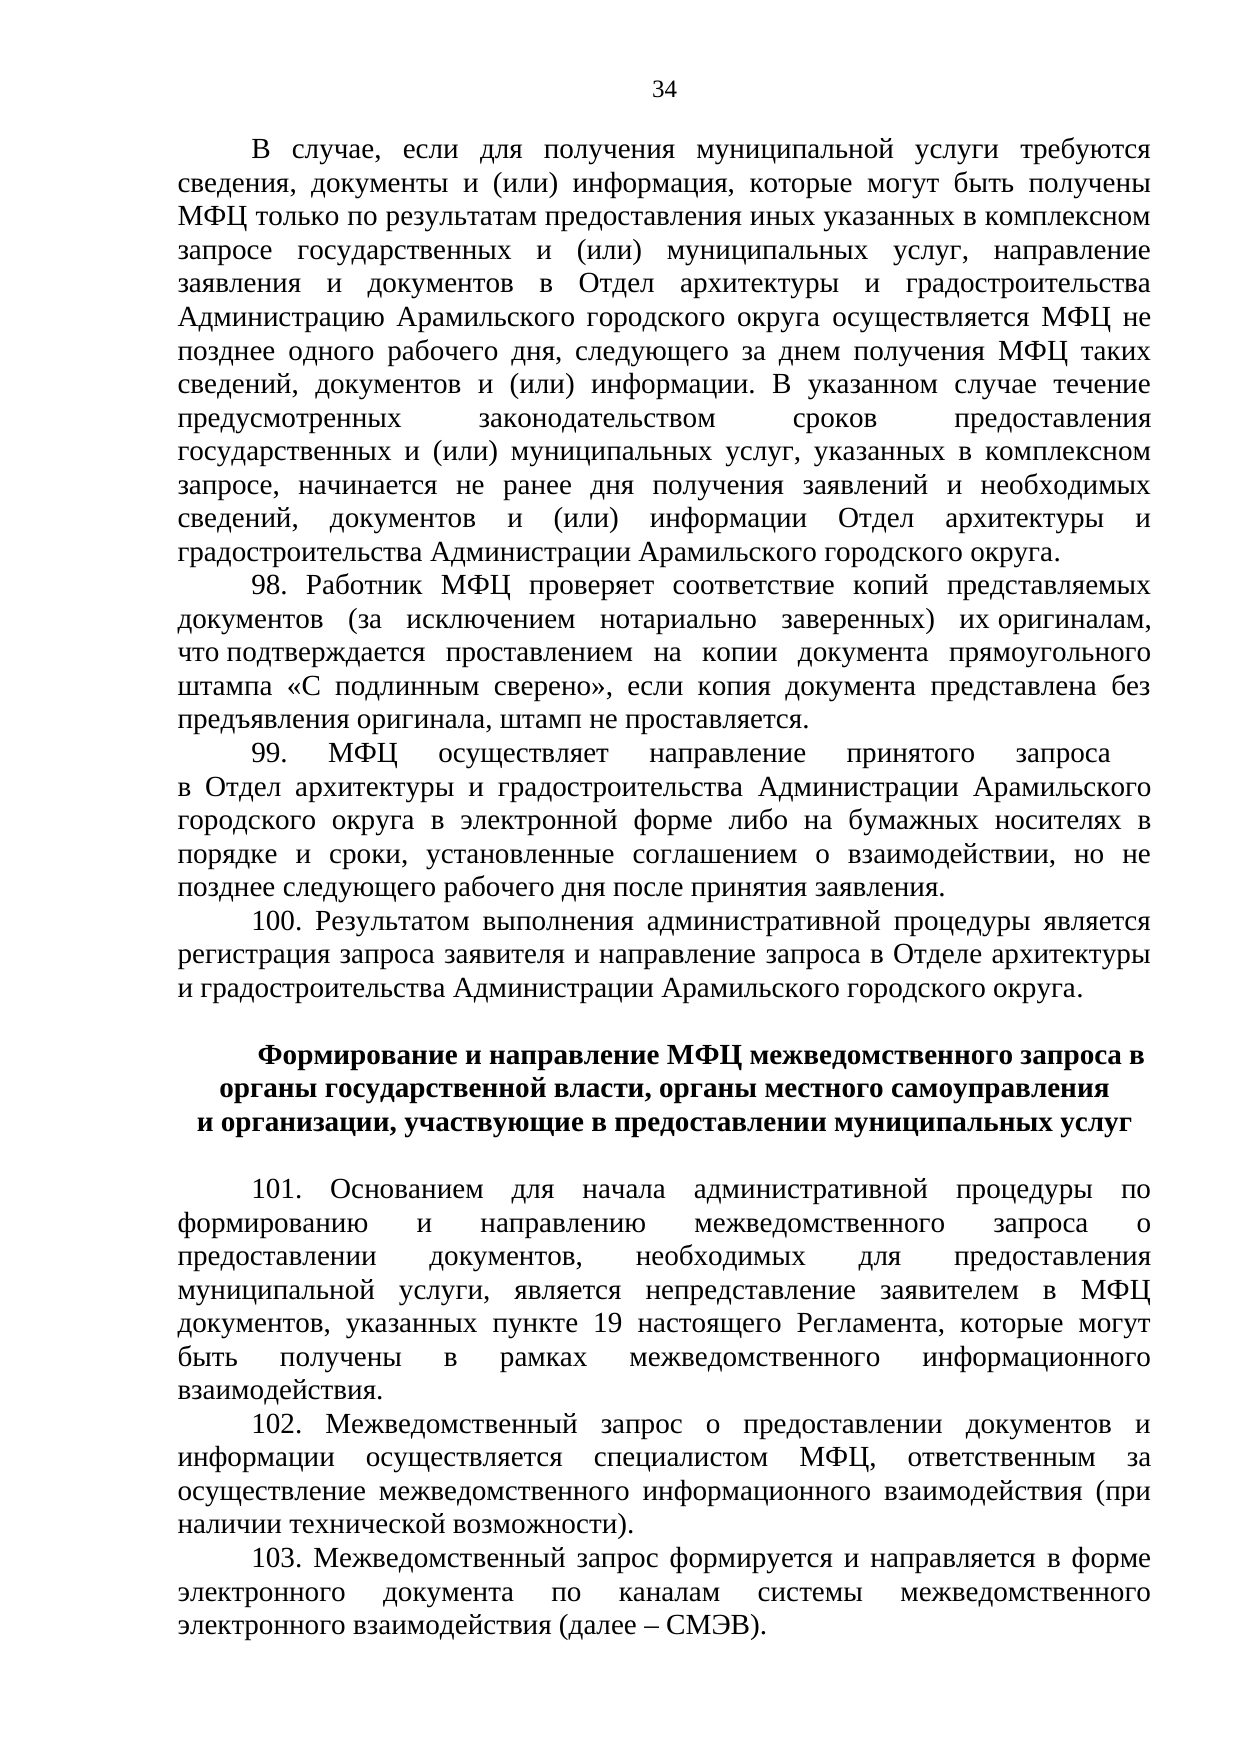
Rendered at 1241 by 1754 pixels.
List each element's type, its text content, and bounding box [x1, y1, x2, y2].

text Формирование и направление МФЦ межведомственного запроса в органы государственной власти, органы местного самоуправления и организации, участвующие в предоставлении муниципальных услуг [177, 1037, 1152, 1138]
text 103. Межведомственный запрос формируется и направляется в форме электронного документа по каналам системы межведомственного электронного взаимодействия (далее – СМЭВ). [177, 1540, 1152, 1641]
text 98. Работник МФЦ проверяет соответствие копий представляемых документов (за исключением нотариально заверенных) их оригиналам, что подтверждается проставлением на копии документа прямоугольного штампа «С подлинным сверено», если копия документа представлена без предъявления оригинала, штамп не проставляется. [177, 567, 1152, 735]
text 100. Результатом выполнения административной процедуры является регистрация запроса заявителя и направление запроса в Отделе архитектуры и градостроительства Администрации Арамильского городского округа. [177, 903, 1152, 1003]
text 101. Основанием для начала административной процедуры по формированию и направлению межведомственного запроса о предоставлении документов, необходимых для предоставления муниципальной услуги, является непредставление заявителем в МФЦ документов, указанных пункте 19 настоящего Регламента, которые могут быть получены в рамках межведомственного информационного взаимодействия. [177, 1171, 1152, 1406]
text 102. Межведомственный запрос о предоставлении документов и информации осуществляется специалистом МФЦ, ответственным за осуществление межведомственного информационного взаимодействия (при наличии технической возможности). [177, 1406, 1152, 1540]
text 99. МФЦ осуществляет направление принятого запроса в Отдел архитектуры и градостроительства Администрации Арамильского городского округа в электронной форме либо на бумажных носителях в порядке и сроки, установленные соглашением о взаимодействии, но не позднее следующего рабочего дня после принятия заявления. [177, 735, 1152, 903]
text В случае, если для получения муниципальной услуги требуются сведения, документы и (или) информация, которые могут быть получены МФЦ только по результатам предоставления иных указанных в комплексном запросе государственных и (или) муниципальных услуг, направление заявления и документов в Отдел архитектуры и градостроительства Администрацию Арамильского городского округа осуществляется МФЦ не позднее одного рабочего дня, следующего за днем получения МФЦ таких сведений, документов и (или) информации. В указанном случае течение предусмотренных законодательством сроков предоставления государственных и (или) муниципальных услуг, указанных в комплексном запросе, начинается не ранее дня получения заявлений и необходимых сведений, документов и (или) информации Отдел архитектуры и градостроительства Администрации Арамильского городского округа. [177, 131, 1152, 567]
